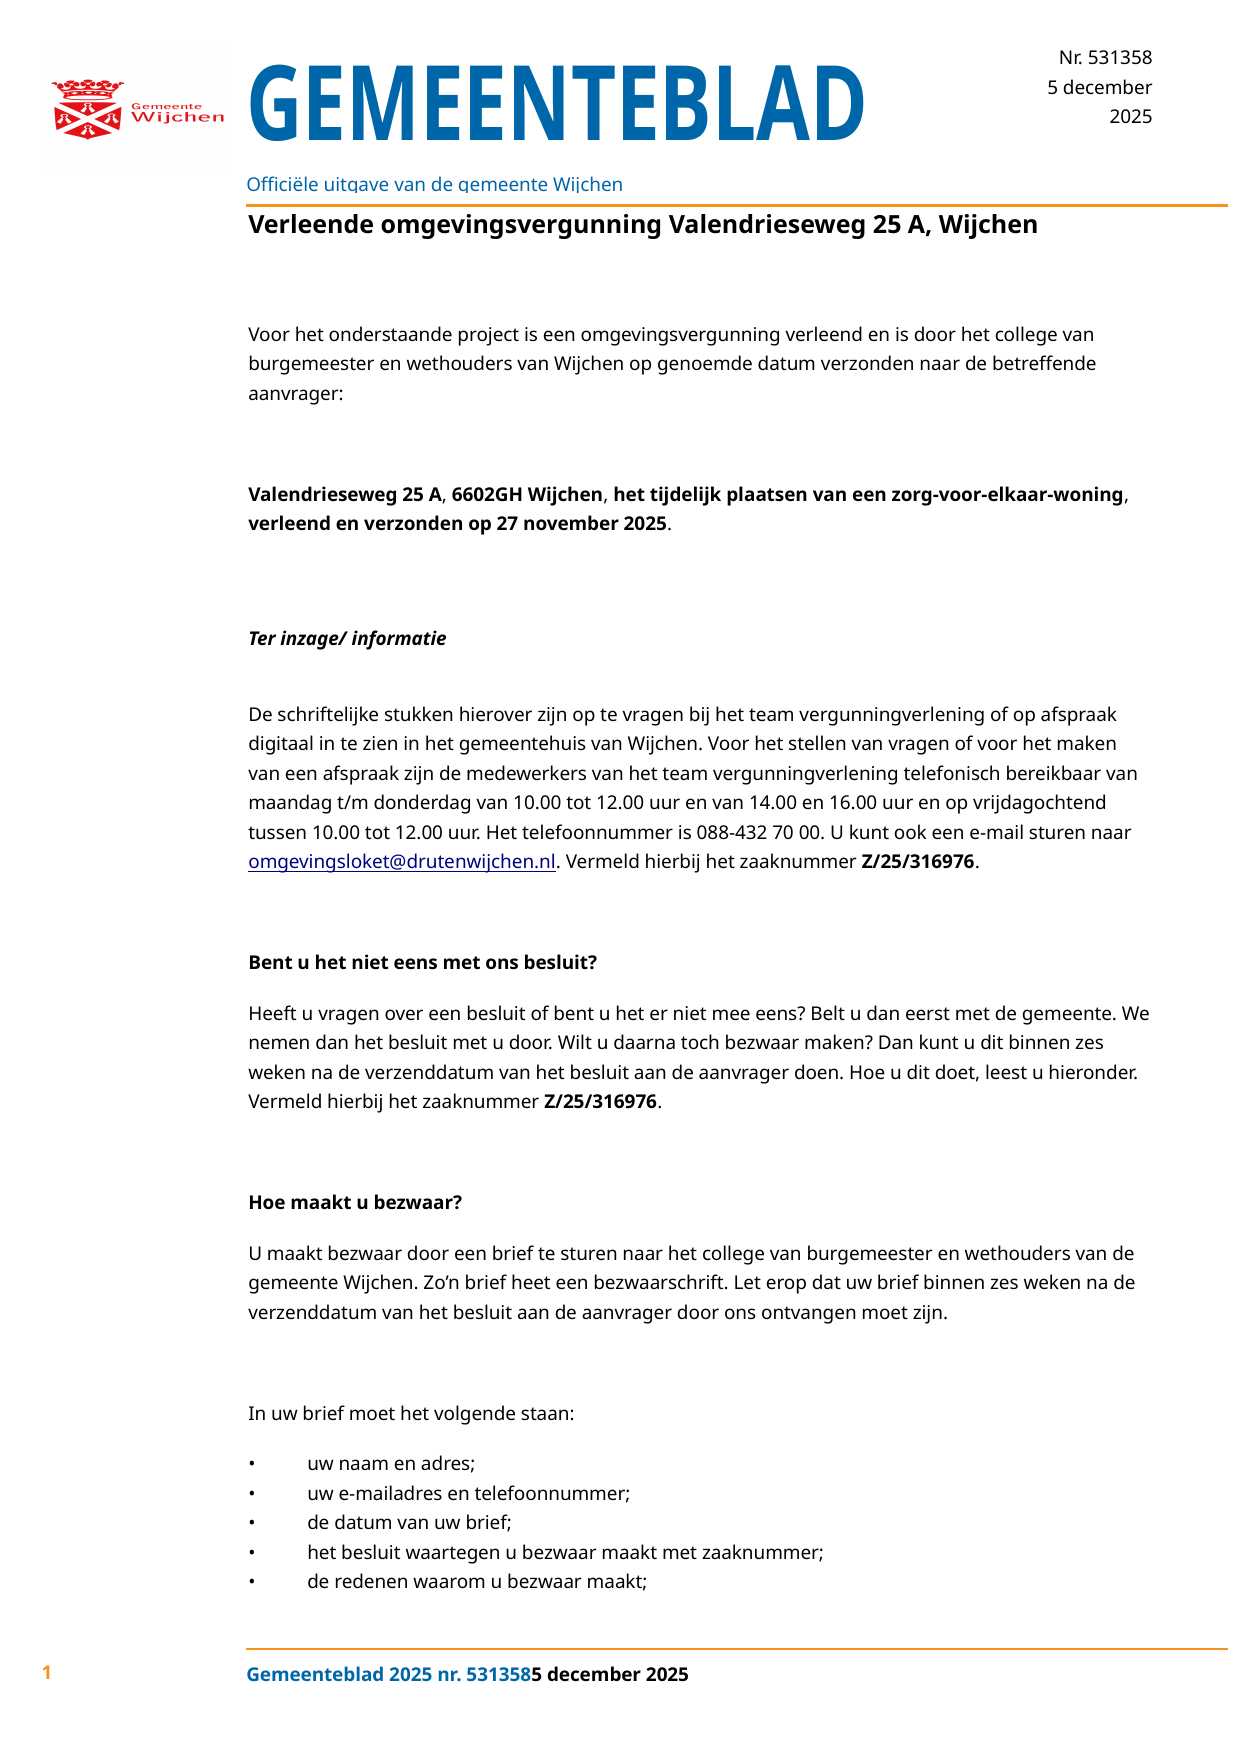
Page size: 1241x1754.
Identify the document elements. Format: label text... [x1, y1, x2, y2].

text Hoe maakt u bezwaar? [248, 1189, 1152, 1215]
list uw e-mailadres en telefoonnummer; [248, 1480, 1152, 1506]
picture [41, 47, 231, 172]
text U maakt bezwaar door een brief te sturen naar het college van burgemeester en wethouders van de gemeente Wijchen. Zo’n brief heet een bezwaarschrift. Let erop dat uw brief binnen zes weken na de verzenddatum van het besluit aan de aanvrager door ons ontvangen moet zijn. [248, 1240, 1152, 1325]
list het besluit waartegen u bezwaar maakt met zaaknummer; [248, 1539, 1152, 1565]
list de redenen waarom u bezwaar maakt; [248, 1569, 1152, 1594]
list uw naam en adres; [248, 1450, 1152, 1476]
text Bent u het niet eens met ons besluit? [248, 949, 1152, 975]
text In uw brief moet het volgende staan: [248, 1400, 1152, 1426]
text Heeft u vragen over een besluit of bent u het er niet mee eens? Belt u dan eerst met de gemeente. We nemen dan het besluit met u door. Wilt u daarna toch bezwaar maken? Dan kunt u dit binnen zes weken na de verzenddatum van het besluit aan de aanvrager doen. Hoe u dit doet, leest u hieronder. Vermeld hierbij het zaaknummer Z/25/316976. [248, 1000, 1152, 1114]
text De schriftelijke stukken hierover zijn op te vragen bij het team vergunningverlening of op afspraak digitaal in te zien in het gemeentehuis van Wijchen. Voor het stellen van vragen of voor het maken van een afspraak zijn de medewerkers van het team vergunningverlening telefonisch bereikbaar van maandag t/m donderdag van 10.00 tot 12.00 uur en van 14.00 en 16.00 uur en op vrijdagochtend tussen 10.00 tot 12.00 uur. Het telefoonnummer is 088-432 70 00. U kunt ook een e-mail sturen naar omgevingsloket@drutenwijchen.nl. Vermeld hierbij het zaaknummer Z/25/316976. [248, 701, 1152, 874]
text Valendrieseweg 25 A, 6602GH Wijchen, het tijdelijk plaatsen van een zorg-voor-elkaar-woning, verleend en verzonden op 27 november 2025. [248, 481, 1152, 536]
list de datum van uw brief; [248, 1509, 1152, 1535]
text Verleende omgevingsvergunning Valendrieseweg 25 A, Wijchen [248, 207, 1152, 241]
text Voor het onderstaande project is een omgevingsvergunning verleend en is door het college van burgemeester en wethouders van Wijchen op genoemde datum verzonden naar de betreffende aanvrager: [248, 321, 1152, 406]
text Ter inzage/ informatie [248, 625, 1152, 650]
